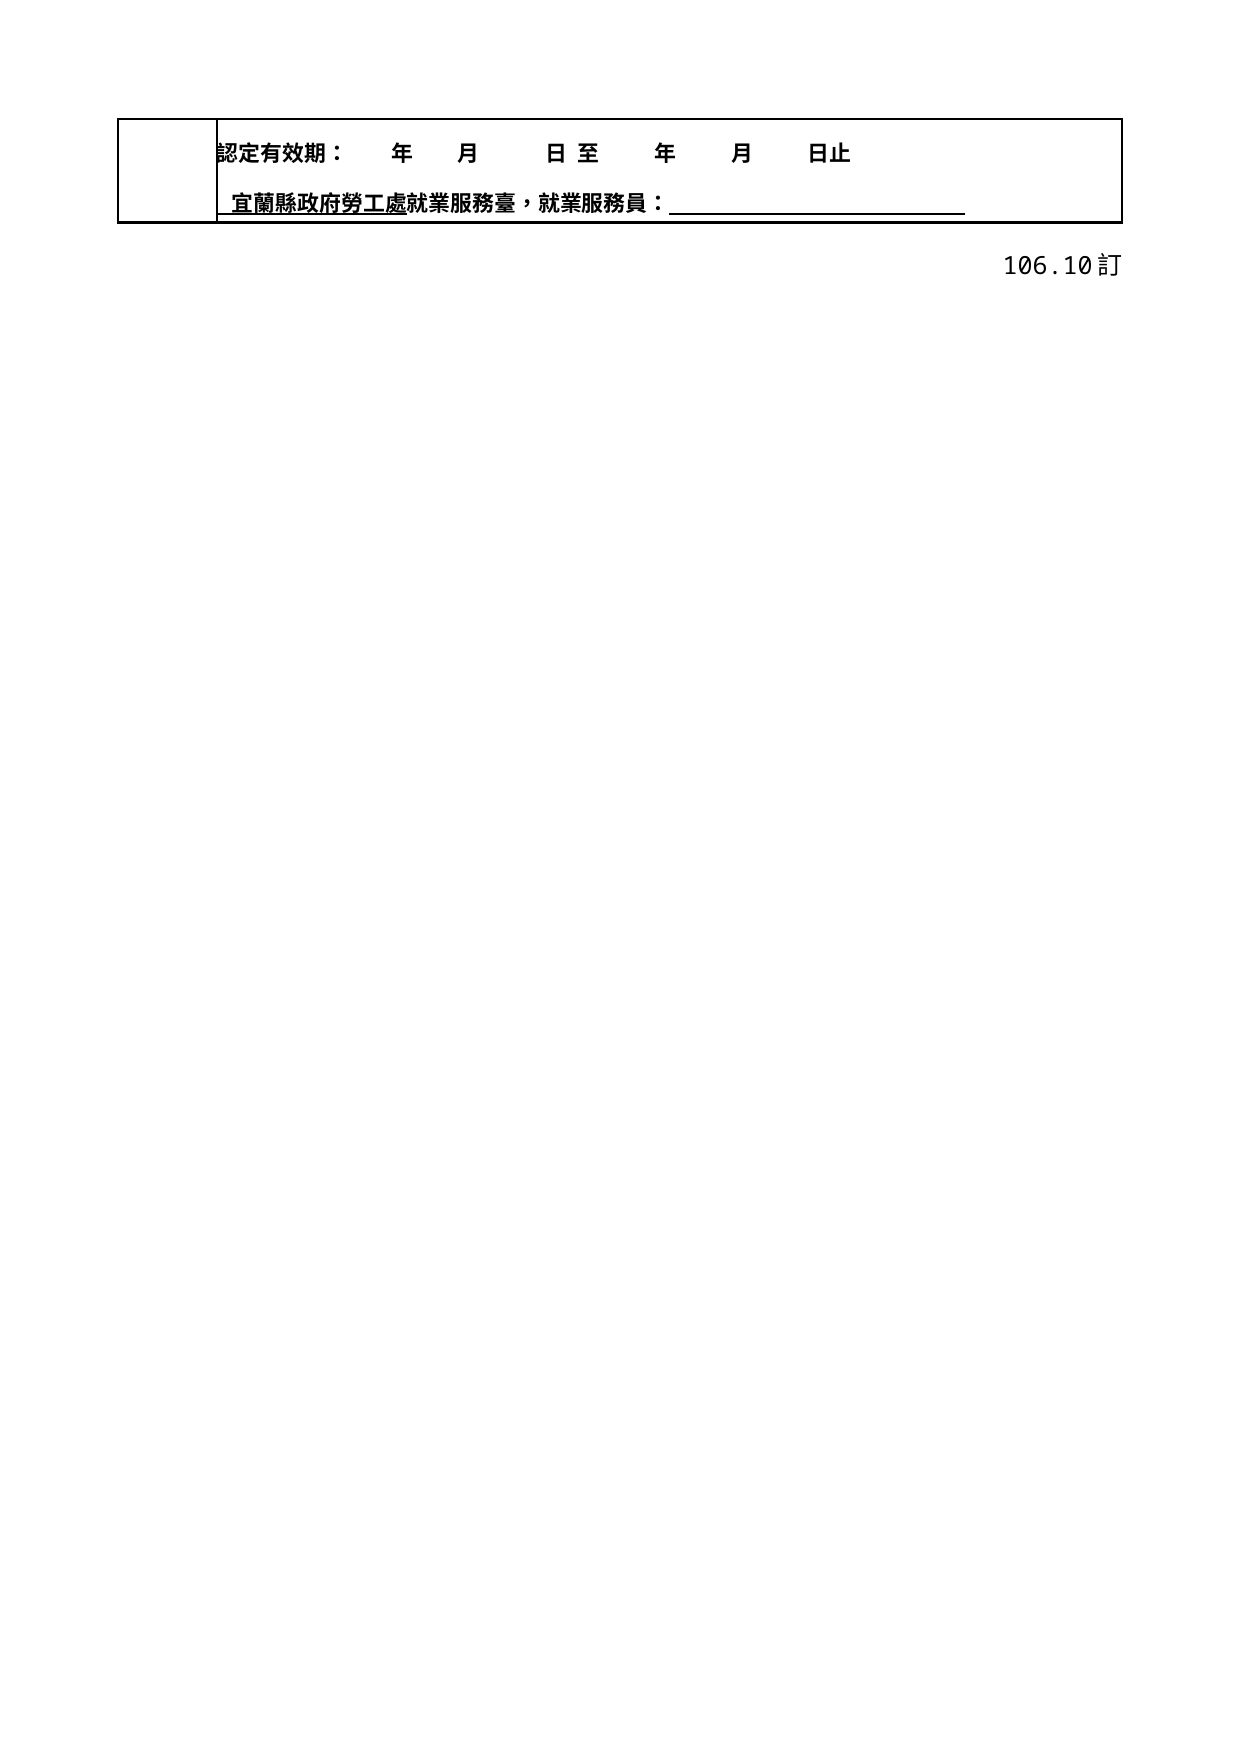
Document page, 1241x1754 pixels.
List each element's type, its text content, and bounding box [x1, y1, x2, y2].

table_cell 認定有效期： 年 月 日 至 年 月 日止 宜蘭縣政府勞工處就業服務臺，就業服務員： [218, 120, 1121, 221]
table_cell [385, 224, 438, 245]
table_cell [811, 224, 843, 245]
table_cell [777, 224, 811, 245]
text 106.10訂 [118, 245, 1122, 282]
table_cell [937, 224, 1122, 245]
table_cell [596, 224, 619, 245]
table_cell [652, 224, 704, 245]
table_cell [438, 224, 491, 245]
table_cell [284, 224, 332, 245]
table_cell [757, 224, 777, 245]
table_cell [705, 224, 757, 245]
table_cell [217, 224, 284, 245]
table_cell [332, 224, 351, 245]
table_cell [843, 224, 937, 245]
table_cell [620, 224, 652, 245]
table_cell [119, 120, 216, 221]
table_cell [351, 224, 385, 245]
table_cell [118, 224, 217, 245]
table_cell [544, 224, 596, 245]
table_cell [491, 224, 543, 245]
